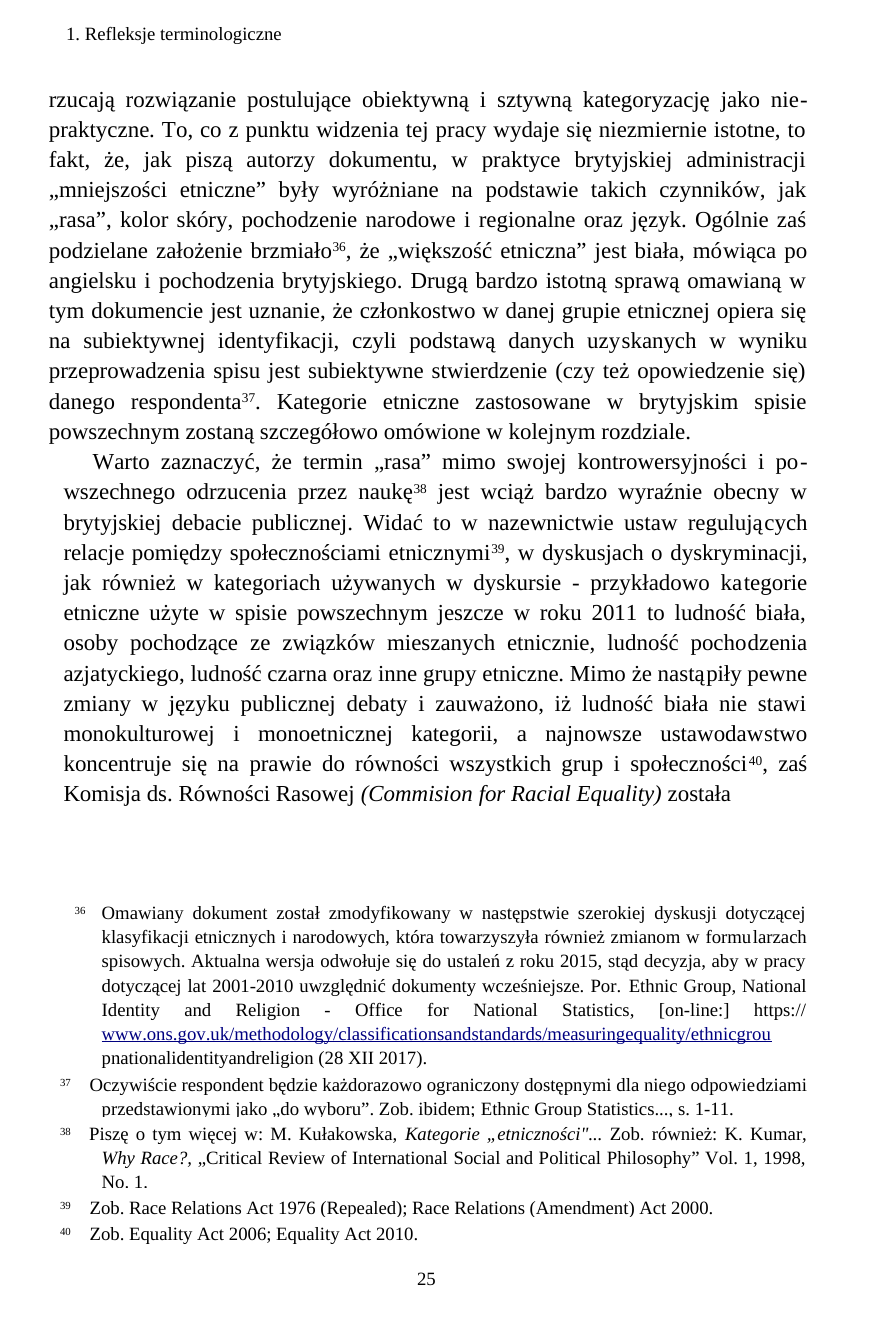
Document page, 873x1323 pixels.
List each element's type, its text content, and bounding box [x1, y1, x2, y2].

text 1. Refleksje terminologiczne [66, 23, 305, 44]
text rzucają rozwiązanie postulujące obiektywną i sztywną kategoryzację jako nie­praktyczne. To, co z punktu widzenia tej pracy wydaje się niezmiernie istotne, to fakt, że, jak piszą autorzy dokumentu, w praktyce brytyjskiej administracji „mniejszości etniczne” były wyróżniane na podstawie takich czynników, jak „rasa”, kolor skóry, pochodzenie narodowe i regionalne oraz język. Ogólnie zaś podzielane założenie brzmiało36, że „większość etniczna” jest biała, mó­wiąca po angielsku i pochodzenia brytyjskiego. Drugą bardzo istotną sprawą omawianą w tym dokumencie jest uznanie, że członkostwo w danej grupie etnicznej opiera się na subiektywnej identyfikacji, czyli podstawą danych uzy­skanych w wyniku przeprowadzenia spisu jest subiektywne stwierdzenie (czy też opowiedzenie się) danego respondenta37. Kategorie etniczne zastosowane w brytyjskim spisie powszechnym zostaną szczegółowo omówione w kolej­nym rozdziale. [49, 86, 807, 444]
text 39 Zob. Race Relations Act 1976 (Repealed); Race Relations (Amendment) Act 2000. [60, 1197, 807, 1217]
text 40 Zob. Equality Act 2006; Equality Act 2010. [60, 1223, 807, 1245]
text 25 [417, 1268, 443, 1290]
text 37 Oczywiście respondent będzie każdorazowo ograniczony dostępnymi dla niego odpowie­dziami przedstawionymi jako „do wyboru”. Zob. ibidem; Ethnic Group Statistics..., s. 1-11. [60, 1074, 807, 1117]
text 38 Piszę o tym więcej w: M. Kułakowska, Kategorie „etniczności"... Zob. również: K. Ku­mar, Why Race?, „Critical Review of International Social and Political Philosophy” Vol. 1, 1998, No. 1. [60, 1123, 807, 1188]
text Warto zaznaczyć, że termin „rasa” mimo swojej kontrowersyjności i po­wszechnego odrzucenia przez naukę38 jest wciąż bardzo wyraźnie obecny w brytyjskiej debacie publicznej. Widać to w nazewnictwie ustaw regulują­cych relacje pomiędzy społecznościami etnicznymi39, w dyskusjach o dyskry­minacji, jak również w kategoriach używanych w dyskursie - przykładowo ka­tegorie etniczne użyte w spisie powszechnym jeszcze w roku 2011 to ludność biała, osoby pochodzące ze związków mieszanych etnicznie, ludność pocho­dzenia azjatyckiego, ludność czarna oraz inne grupy etniczne. Mimo że nastą­piły pewne zmiany w języku publicznej debaty i zauważono, iż ludność biała nie stawi monokulturowej i monoetnicznej kategorii, a najnowsze ustawodaw­stwo koncentruje się na prawie do równości wszystkich grup i społeczności40, zaś Komisja ds. Równości Rasowej (Commision for Racial Equality) została [63, 448, 807, 807]
text 36 Omawiany dokument został zmodyfikowany w następstwie szerokiej dyskusji dotyczącej klasyfikacji etnicznych i narodowych, która towarzyszyła również zmianom w formu­larzach spisowych. Aktualna wersja odwołuje się do ustaleń z roku 2015, stąd decyzja, aby w pracy dotyczącej lat 2001-2010 uwzględnić dokumenty wcześniejsze. Por. Ethnic Group, National Identity and Religion - Office for National Statistics, [on-line:] https:// www.ons.gov.uk/methodology/classificationsandstandards/measuringequality/ethnicgrou pnationalidentityandreligion (28 XII 2017). [74, 902, 807, 1067]
